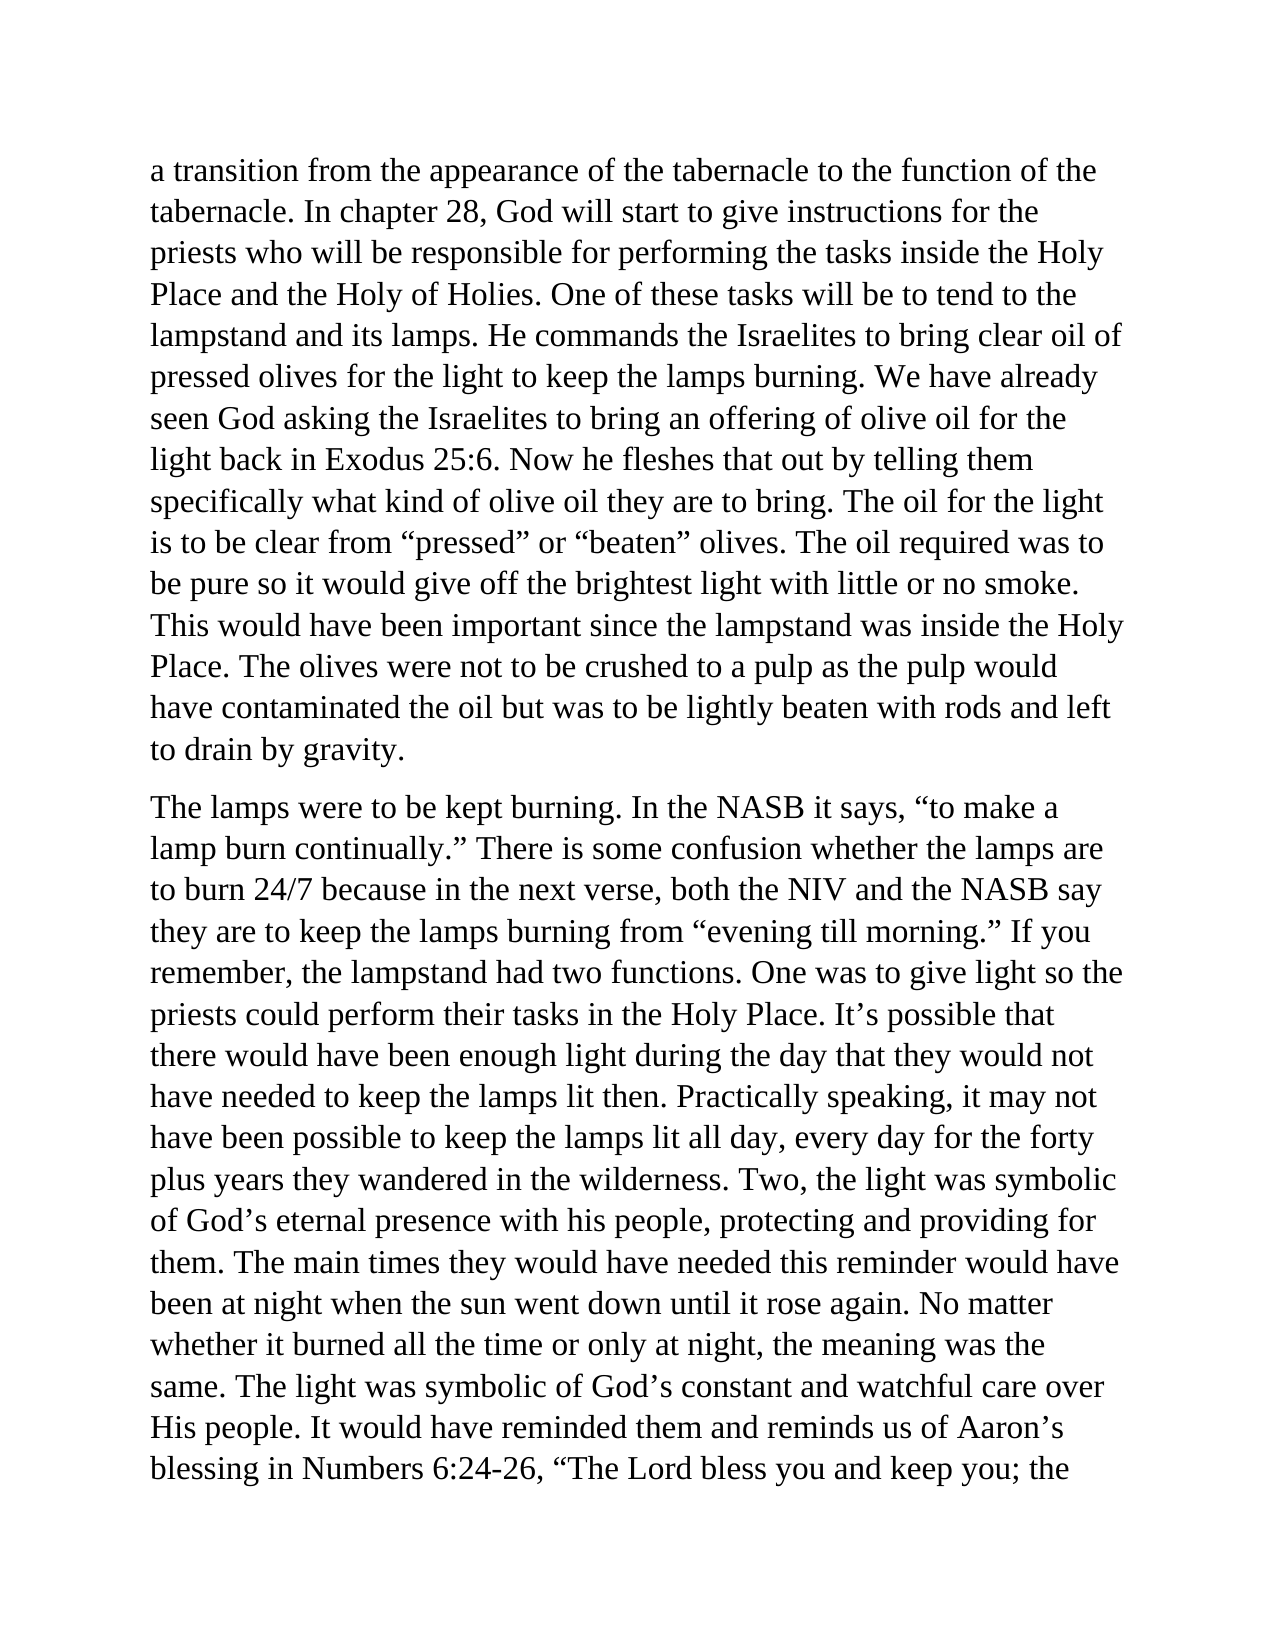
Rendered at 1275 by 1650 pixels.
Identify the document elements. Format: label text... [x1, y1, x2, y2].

text a transition from the appearance of the tabernacle to the function of the tabernacle. In chapter 28, God will start to give instructions for the priests who will be responsible for performing the tasks inside the Holy Place and the Holy of Holies. One of these tasks will be to tend to the lampstand and its lamps. He commands the Israelites to bring clear oil of pressed olives for the light to keep the lamps burning. We have already seen God asking the Israelites to bring an offering of olive oil for the light back in Exodus 25:6. Now he fleshes that out by telling them specifically what kind of olive oil they are to bring. The oil for the light is to be clear from “pressed” or “beaten” olives. The oil required was to be pure so it would give off the brightest light with little or no smoke. This would have been important since the lampstand was inside the Holy Place. The olives were not to be crushed to a pulp as the pulp would have contaminated the oil but was to be lightly beaten with rods and left to drain by gravity. [150, 150, 1125, 767]
text The lamps were to be kept burning. In the NASB it says, “to make a lamp burn continually.” There is some confusion whether the lamps are to burn 24/7 because in the next verse, both the NIV and the NASB say they are to keep the lamps burning from “evening till morning.” If you remember, the lampstand had two functions. One was to give light so the priests could perform their tasks in the Holy Place. It’s possible that there would have been enough light during the day that they would not have needed to keep the lamps lit then. Practically speaking, it may not have been possible to keep the lamps lit all day, every day for the forty plus years they wandered in the wilderness. Two, the light was symbolic of God’s eternal presence with his people, protecting and providing for them. The main times they would have needed this reminder would have been at night when the sun went down until it rose again. No matter whether it burned all the time or only at night, the meaning was the same. The light was symbolic of God’s constant and watchful care over His people. It would have reminded them and reminds us of Aaron’s blessing in Numbers 6:24-26, “The Lord bless you and keep you; the [150, 787, 1125, 1487]
